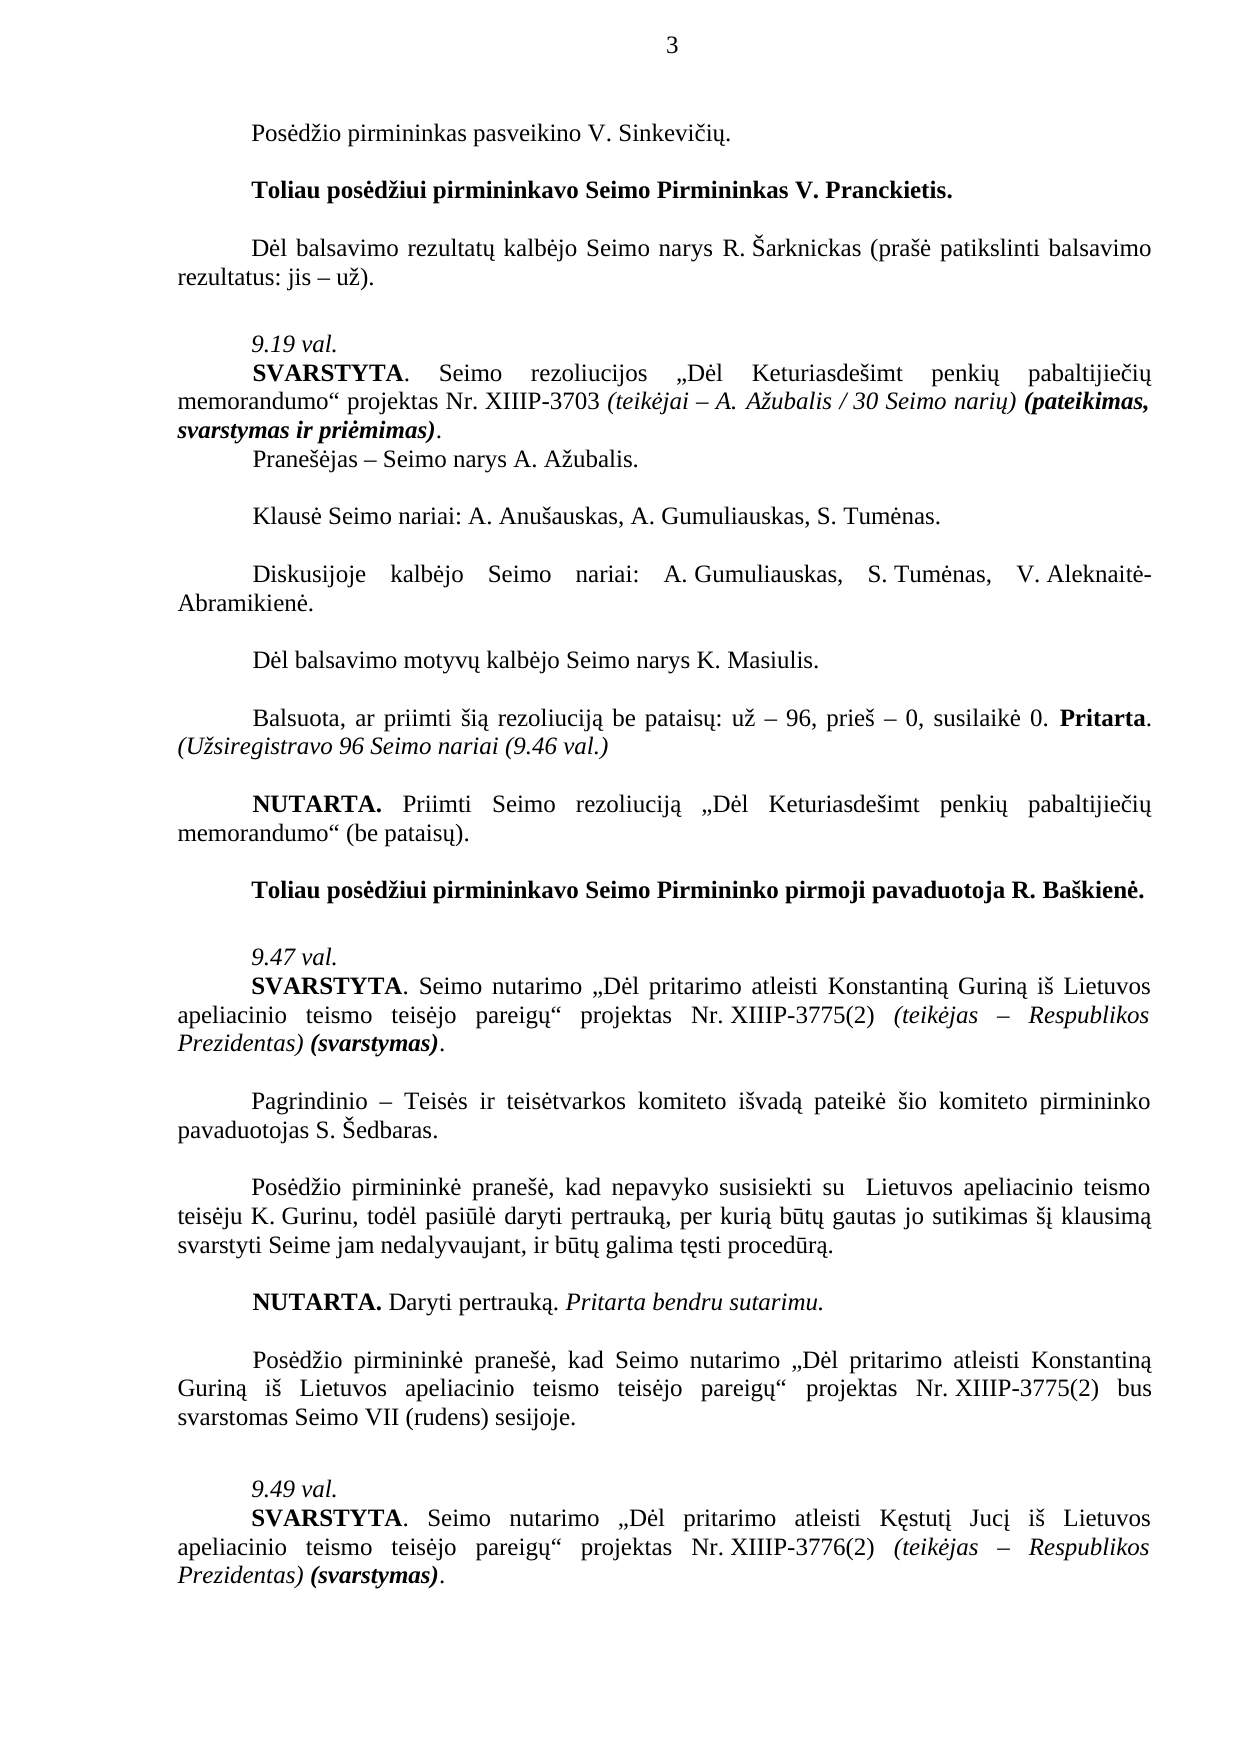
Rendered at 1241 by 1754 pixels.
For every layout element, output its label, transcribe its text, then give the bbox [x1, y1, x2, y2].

text Balsuota, ar priimti šią rezoliuciją be pataisų: už – 96, prieš – 0, susilaikė 0. Pritarta. (Užsiregistravo 96 Seimo nariai (9.46 val.) [177, 703, 1152, 760]
text NUTARTA. Priimti Seimo rezoliuciją „Dėl Keturiasdešimt penkių pabaltijiečių memorandumo“ (be pataisų). [177, 789, 1152, 846]
text Dėl balsavimo motyvų kalbėjo Seimo narys K. Masiulis. [177, 645, 1152, 674]
text 9.47 val. [177, 942, 1152, 971]
text SVARSTYTA. Seimo nutarimo „Dėl pritarimo atleisti Kęstutį Jucį iš Lietuvos apeliacinio teismo teisėjo pareigų“ projektas Nr. XIIIP-3776(2) (teikėjas – Respublikos Prezidentas) (svarstymas). [177, 1503, 1152, 1589]
text Pagrindinio – Teisės ir teisėtvarkos komiteto išvadą pateikė šio komiteto pirmininko pavaduotojas S. Šedbaras. [177, 1086, 1152, 1143]
text Toliau posėdžiui pirmininkavo Seimo Pirmininkas V. Pranckietis. [177, 176, 1152, 204]
text NUTARTA. Daryti pertrauką. Pritarta bendru sutarimu. [177, 1287, 1152, 1316]
text Dėl balsavimo rezultatų kalbėjo Seimo narys R. Šarknickas (prašė patikslinti balsavimo rezultatus: jis – už). [177, 233, 1152, 291]
text Posėdžio pirmininkė pranešė, kad nepavyko susisiekti su Lietuvos apeliacinio teismo teisėju K. Gurinu, todėl pasiūlė daryti pertrauką, per kurią būtų gautas jo sutikimas šį klausimą svarstyti Seime jam nedalyvaujant, ir būtų galima tęsti procedūrą. [177, 1172, 1152, 1258]
text Posėdžio pirmininkė pranešė, kad Seimo nutarimo „Dėl pritarimo atleisti Konstantiną Guriną iš Lietuvos apeliacinio teismo teisėjo pareigų“ projektas Nr. XIIIP-3775(2) bus svarstomas Seimo VII (rudens) sesijoje. [177, 1345, 1152, 1431]
text SVARSTYTA. Seimo nutarimo „Dėl pritarimo atleisti Konstantiną Guriną iš Lietuvos apeliacinio teismo teisėjo pareigų“ projektas Nr. XIIIP-3775(2) (teikėjas – Respublikos Prezidentas) (svarstymas). [177, 971, 1152, 1057]
text Pranešėjas – Seimo narys A. Ažubalis. [177, 444, 1152, 473]
text Klausė Seimo nariai: A. Anušauskas, A. Gumuliauskas, S. Tumėnas. [177, 501, 1152, 530]
text 9.49 val. [177, 1474, 1152, 1503]
text 9.19 val. [177, 329, 1152, 358]
text Toliau posėdžiui pirmininkavo Seimo Pirmininko pirmoji pavaduotoja R. Baškienė. [177, 875, 1152, 904]
text Posėdžio pirmininkas pasveikino V. Sinkevičių. [177, 118, 1152, 147]
text SVARSTYTA. Seimo rezoliucijos „Dėl Keturiasdešimt penkių pabaltijiečių memorandumo“ projektas Nr. XIIIP-3703 (teikėjai – A. Ažubalis / 30 Seimo narių) (pateikimas, svarstymas ir priėmimas). [177, 358, 1152, 444]
text Diskusijoje kalbėjo Seimo nariai: A. Gumuliauskas, S. Tumėnas, V. Aleknaitė-Abramikienė. [177, 559, 1152, 616]
